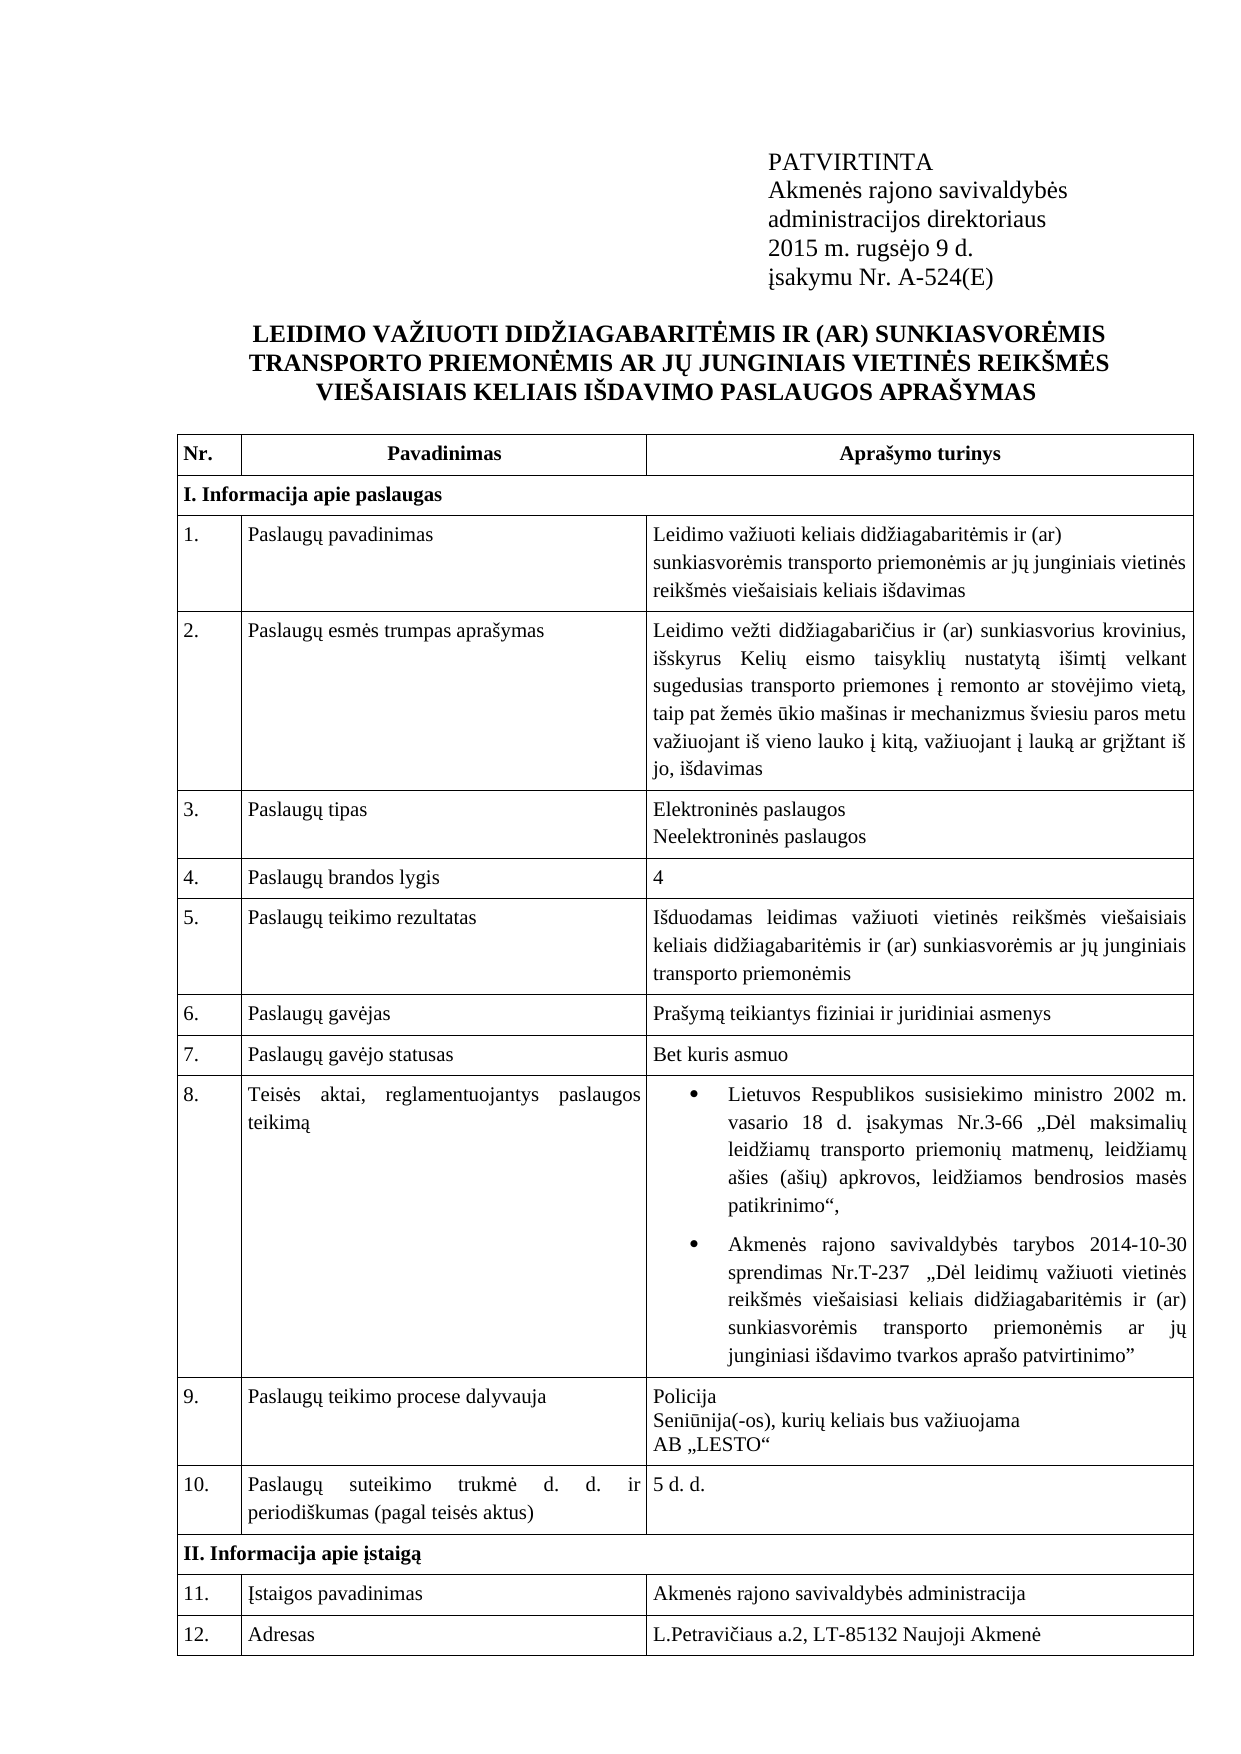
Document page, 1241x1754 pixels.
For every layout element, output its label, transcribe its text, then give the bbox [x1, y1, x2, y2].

table_header Nr. [178, 435, 241, 475]
table_header Pavadinimas [242, 435, 646, 475]
table_cell Paslaugų gavėjo statusas [242, 1036, 646, 1075]
table_cell Teisės aktai, reglamentuojantys paslaugos teikimą [242, 1076, 646, 1377]
table_cell 5 d. d. [647, 1466, 1193, 1533]
text LEIDIMO VAŽIUOTI DIDŽIAGABARITĖMIS IR (AR) SUNKIASVORĖMIS TRANSPORTO PRIEMONĖMIS AR JŲ JUNGINIAIS VIETINĖS REIKŠMĖS VIEŠAISIAIS KELIAIS IŠDAVIMO PASLAUGOS APRAŠYMAS [177, 319, 1181, 406]
table_cell 9. [178, 1378, 241, 1465]
table_cell Įstaigos pavadinimas [242, 1575, 646, 1614]
table_cell Leidimo važiuoti keliais didžiagabaritėmis ir (ar) sunkiasvorėmis transporto priemonėmis ar jų junginiais vietinės reikšmės viešaisiais keliais išdavimas [647, 516, 1193, 611]
table_cell 3. [178, 791, 241, 858]
table_cell Paslaugų teikimo procese dalyvauja [242, 1378, 646, 1465]
text 2015 m. rugsėjo 9 d. [768, 233, 1181, 262]
table_cell 6. [178, 995, 241, 1034]
table_cell Paslaugų brandos lygis [242, 859, 646, 898]
table_cell Akmenės rajono savivaldybės administracija [647, 1575, 1193, 1614]
table_cell Paslaugų suteikimo trukmė d. d. ir periodiškumas (pagal teisės aktus) [242, 1466, 646, 1533]
table_cell Prašymą teikiantys fiziniai ir juridiniai asmenys [647, 995, 1193, 1034]
table_cell Paslaugų pavadinimas [242, 516, 646, 611]
table_cell 1. [178, 516, 241, 611]
table_cell 10. [178, 1466, 241, 1533]
table_cell Paslaugų esmės trumpas aprašymas [242, 612, 646, 790]
table_cell Paslaugų tipas [242, 791, 646, 858]
table_cell L.Petravičiaus a.2, LT-85132 Naujoji Akmenė [647, 1616, 1193, 1655]
text Akmenės rajono savivaldybės administracijos direktoriaus [768, 176, 1181, 233]
table_cell 11. [178, 1575, 241, 1614]
text PATVIRTINTA [768, 147, 1181, 176]
table_cell Bet kuris asmuo [647, 1036, 1193, 1075]
table_cell 4. [178, 859, 241, 898]
table_cell 12. [178, 1616, 241, 1655]
table_cell Leidimo vežti didžiagabaričius ir (ar) sunkiasvorius krovinius, išskyrus Kelių eismo taisyklių nustatytą išimtį velkant sugedusias transporto priemones į remonto ar stovėjimo vietą, taip pat žemės ūkio mašinas ir mechanizmus šviesiu paros metu važiuojant iš vieno lauko į kitą, važiuojant į lauką ar grįžtant iš jo, išdavimas [647, 612, 1193, 790]
table_cell Išduodamas leidimas važiuoti vietinės reikšmės viešaisiais keliais didžiagabaritėmis ir (ar) sunkiasvorėmis ar jų junginiais transporto priemonėmis [647, 899, 1193, 994]
table_cell Paslaugų teikimo rezultatas [242, 899, 646, 994]
table_header Aprašymo turinys [647, 435, 1193, 475]
table_cell 7. [178, 1036, 241, 1075]
table_cell Paslaugų gavėjas [242, 995, 646, 1034]
table_cell II. Informacija apie įstaigą [178, 1535, 1193, 1574]
text įsakymu Nr. A-524(E) [768, 262, 1181, 291]
table_cell 8. [178, 1076, 241, 1377]
table_cell Policija Seniūnija(-os), kurių keliais bus važiuojama AB „LESTO“ [647, 1378, 1193, 1465]
table_cell Adresas [242, 1616, 646, 1655]
table_cell I. Informacija apie paslaugas [178, 476, 1193, 515]
table_cell 2. [178, 612, 241, 790]
table_cell 4 [647, 859, 1193, 898]
table_cell Elektroninės paslaugos Neelektroninės paslaugos [647, 791, 1193, 858]
table_cell 5. [178, 899, 241, 994]
table_cell  Lietuvos Respublikos susisiekimo ministro 2002 m. vasario 18 d. įsakymas Nr.3-66 „Dėl maksimalių leidžiamų transporto priemonių matmenų, leidžiamų ašies (ašių) apkrovos, leidžiamos bendrosios masės patikrinimo“,  Akmenės rajono savivaldybės tarybos 2014-10-30 sprendimas Nr.T-237 „Dėl leidimų važiuoti vietinės reikšmės viešaisiasi keliais didžiagabaritėmis ir (ar) sunkiasvorėmis transporto priemonėmis ar jų junginiasi išdavimo tvarkos aprašo patvirtinimo” [647, 1076, 1193, 1377]
